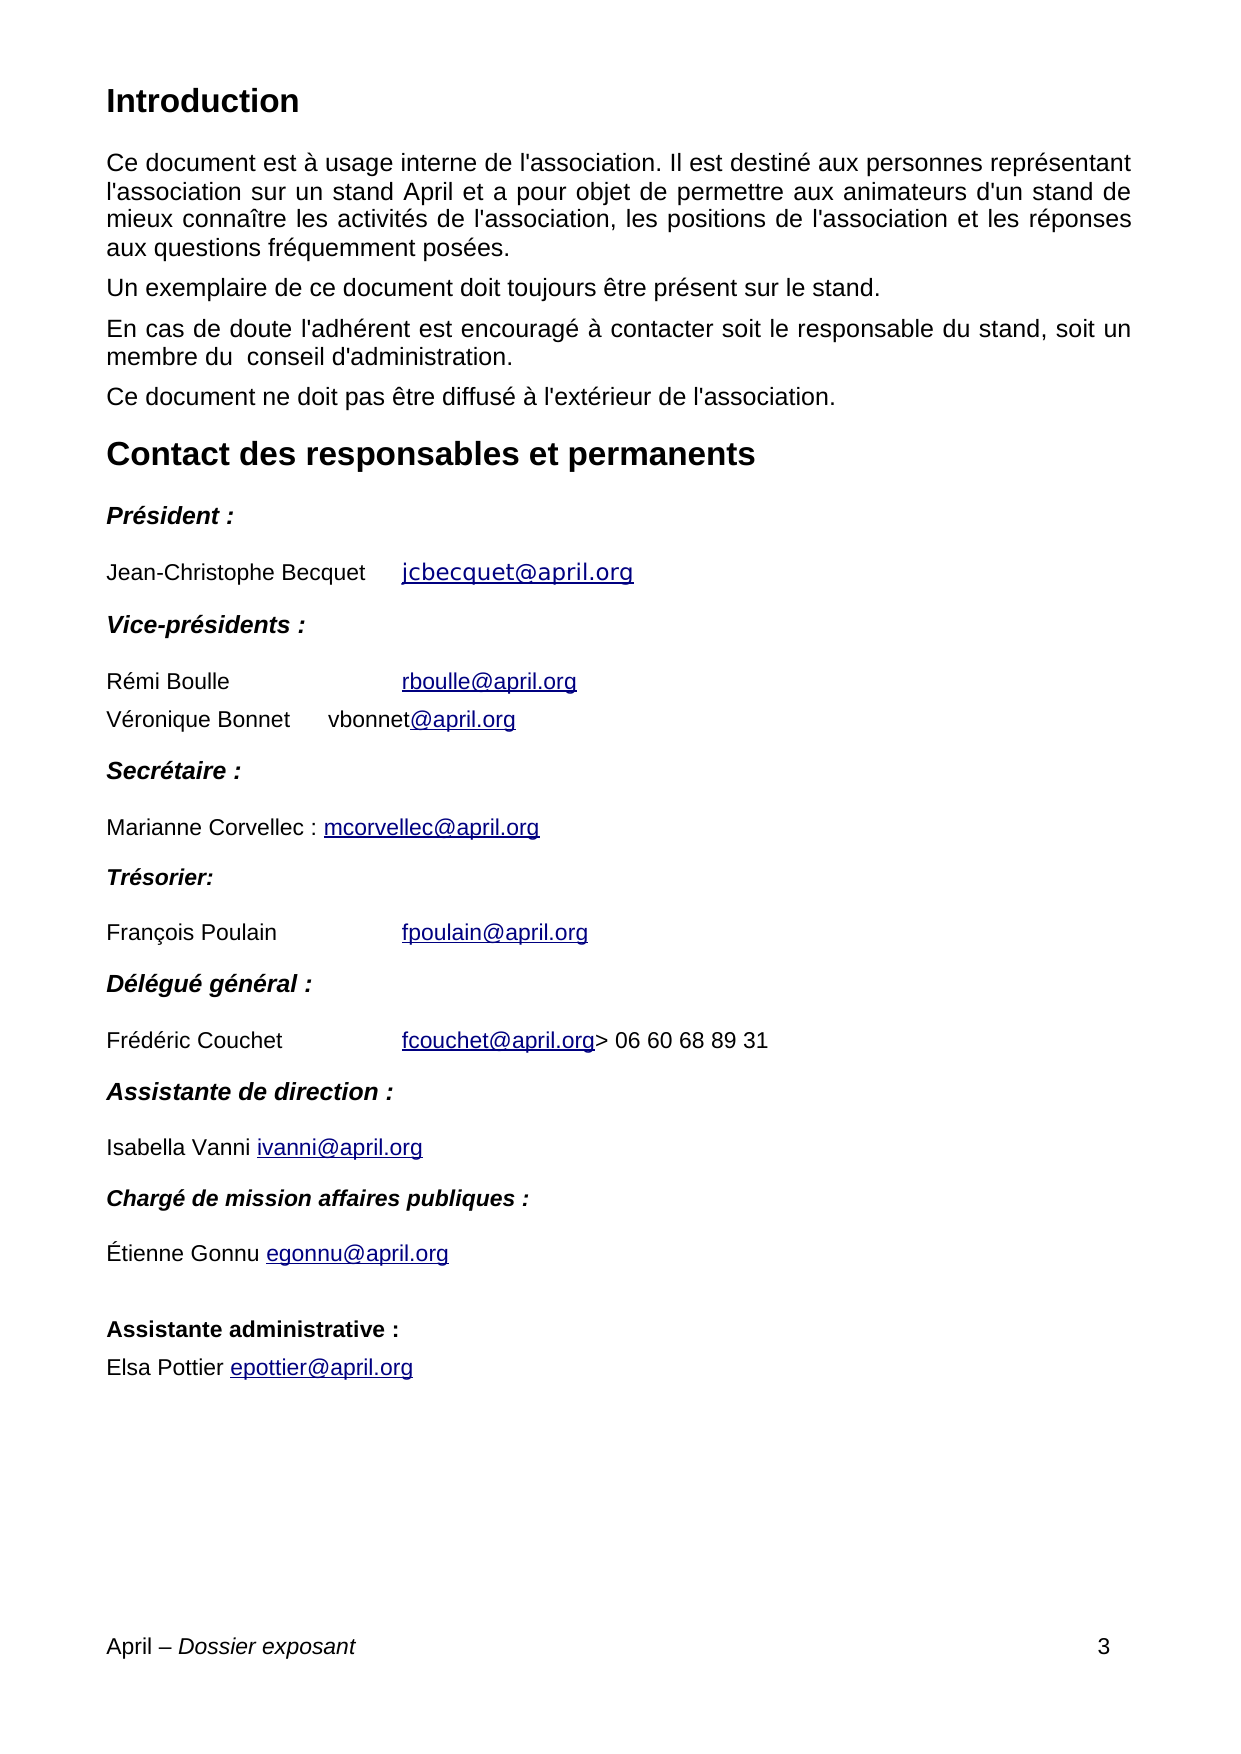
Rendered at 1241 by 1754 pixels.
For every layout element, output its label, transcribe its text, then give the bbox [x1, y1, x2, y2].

text Véronique Bonnet vbonnet@april.org [106, 706, 1134, 732]
text Elsa Pottier epottier@april.org [106, 1355, 1134, 1380]
subtitle Vice-présidents : [106, 611, 1134, 639]
text Ce document ne doit pas être diffusé à l'extérieur de l'association. [106, 383, 1134, 411]
subtitle Chargé de mission affaires publiques : [106, 1186, 1134, 1211]
subtitle Introduction [106, 83, 1134, 120]
text Frédéric Couchet fcouchet@april.org> 06 60 68 89 31 [106, 1027, 1134, 1053]
subtitle Assistante de direction : [106, 1078, 1134, 1106]
subtitle Contact des responsables et permanents [106, 436, 1134, 473]
text En cas de doute l'adhérent est encouragé à contacter soit le responsable du stand, soit un membre du conseil d'administration. [106, 314, 1134, 370]
subtitle Trésorier: [106, 865, 1134, 890]
text Ce document est à usage interne de l'association. Il est destiné aux personnes représentant l'association sur un stand April et a pour objet de permettre aux animateurs d'un stand de mieux connaître les activités de l'association, les positions de l'association et les réponses aux questions fréquemment posées. [106, 149, 1134, 261]
text Étienne Gonnu egonnu@april.org [106, 1241, 1134, 1266]
text Marianne Corvellec : mcorvellec@april.org [106, 814, 1134, 840]
text Isabella Vanni ivanni@april.org [106, 1135, 1134, 1161]
text Rémi Boulle rboulle@april.org [106, 668, 1134, 694]
text Un exemplaire de ce document doit toujours être présent sur le stand. [106, 274, 1134, 302]
text Jean-Christophe Becquet jcbecquet@april.org [106, 559, 1134, 586]
subtitle Délégué général : [106, 970, 1134, 998]
subtitle Secrétaire : [106, 757, 1134, 785]
text Assistante administrative : [106, 1317, 1134, 1342]
subtitle Président : [106, 502, 1134, 530]
text François Poulain fpoulain@april.org [106, 920, 1134, 945]
